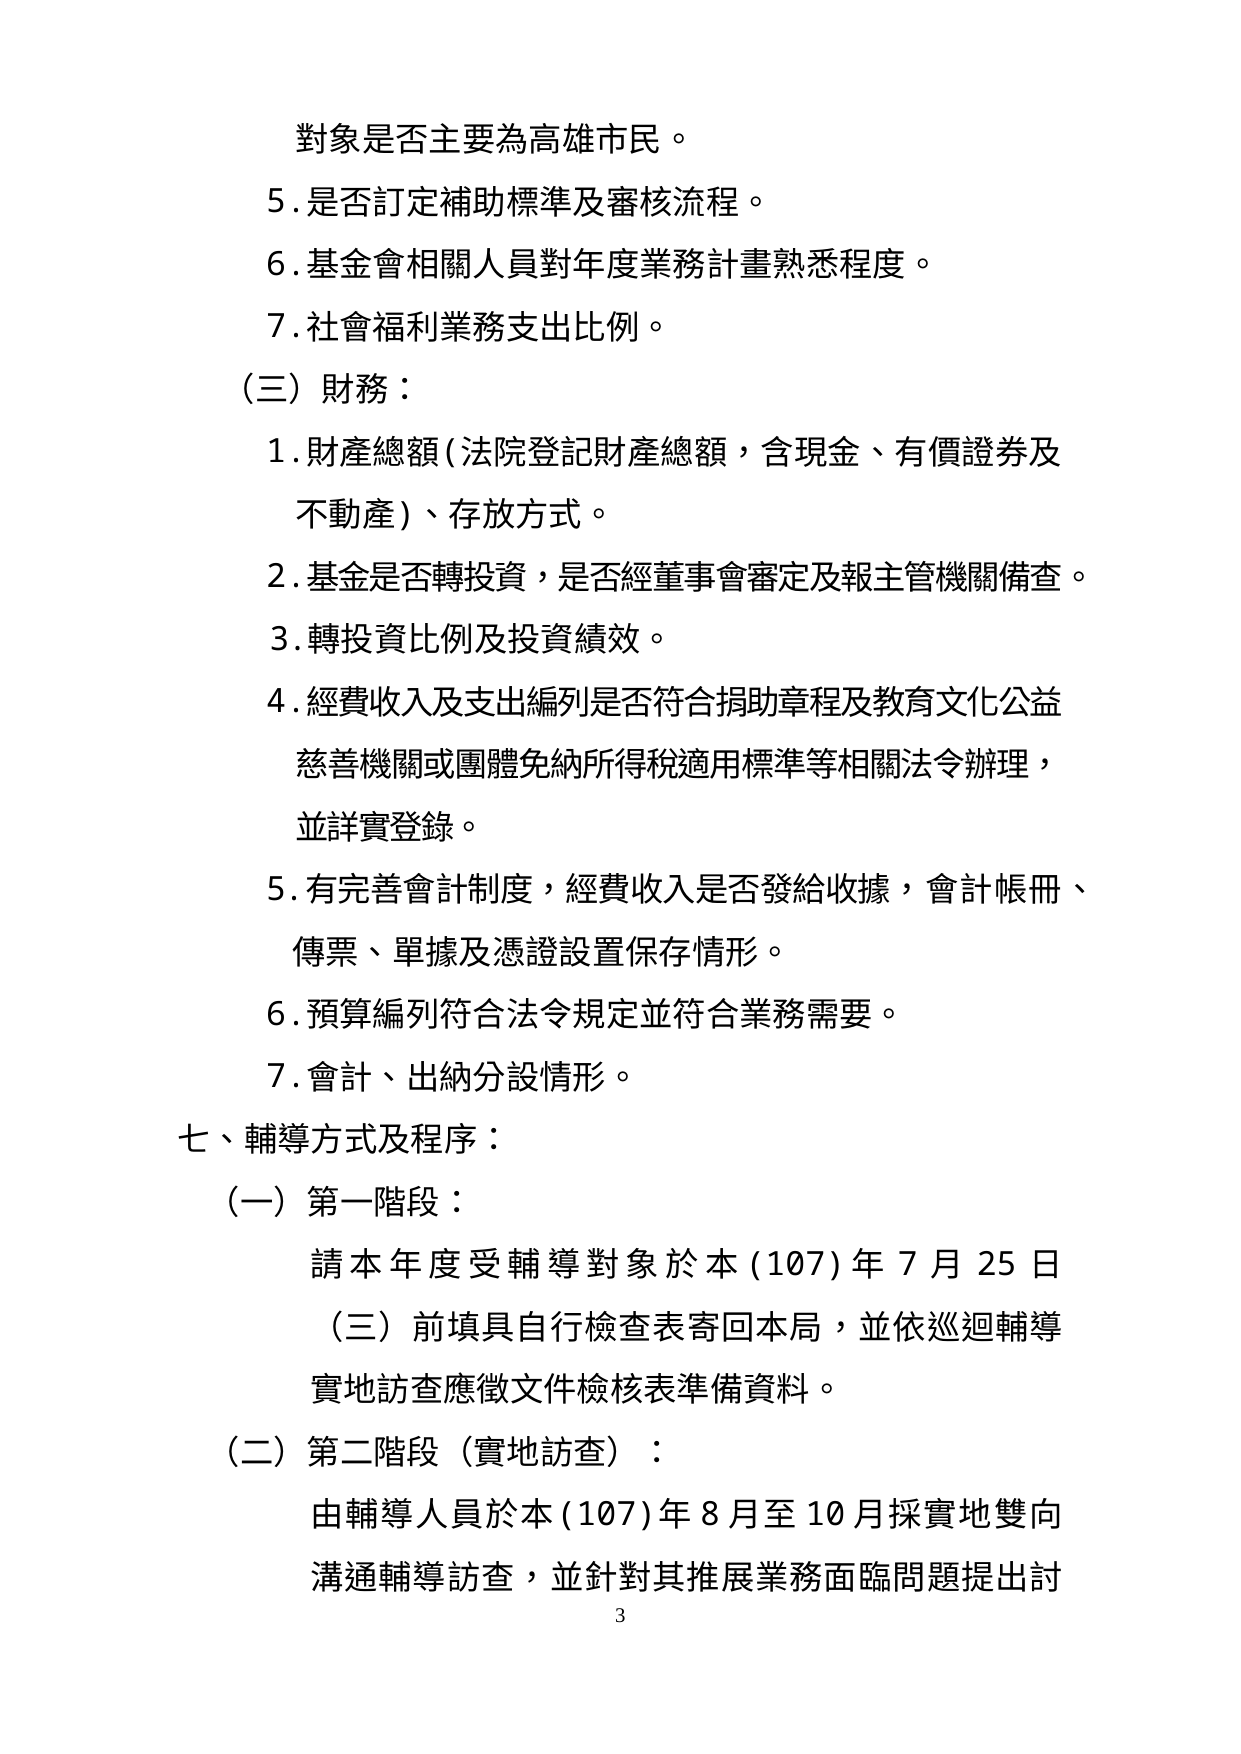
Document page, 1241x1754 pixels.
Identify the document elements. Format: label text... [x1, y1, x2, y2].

text 對象是否主要為高雄市民。 [266, 96, 1063, 158]
text 2.基金是否轉投資，是否經董事會審定及報主管機關備查。 [266, 533, 1063, 596]
text 7.會計、出納分設情形。 [266, 1033, 1063, 1096]
text 3.轉投資比例及投資績效。 [269, 596, 1063, 658]
text 6.基金會相關人員對年度業務計畫熟悉程度。 [266, 221, 1063, 283]
text 由輔導人員於本(107)年8月至10月採實地雙向溝通輔導訪查，並針對其推展業務面臨問題提出討 [310, 1471, 1063, 1596]
text 七、輔導方式及程序： [177, 1096, 1063, 1158]
text （三）財務： [177, 346, 1063, 408]
text 6.預算編列符合法令規定並符合業務需要。 [266, 971, 1063, 1033]
text （一）第一階段： [207, 1158, 1063, 1221]
text 1.財產總額(法院登記財產總額，含現金、有價證券及不動產)、存放方式。 [266, 408, 1063, 533]
text （二）第二階段（實地訪查）： [207, 1408, 1063, 1471]
text 4.經費收入及支出編列是否符合捐助章程及教育文化公益慈善機關或團體免納所得稅適用標準等相關法令辦理，並詳實登錄。 [266, 658, 1063, 846]
text 請本年度受輔導對象於本(107)年7月25日（三）前填具自行檢查表寄回本局，並依巡迴輔導實地訪查應徵文件檢核表準備資料。 [310, 1221, 1063, 1408]
text 7.社會福利業務支出比例。 [266, 283, 1063, 346]
text 5.有完善會計制度，經費收入是否發給收據，會計帳冊、傳票、單據及憑證設置保存情形。 [266, 846, 1063, 971]
text 5.是否訂定補助標準及審核流程。 [266, 158, 1063, 221]
